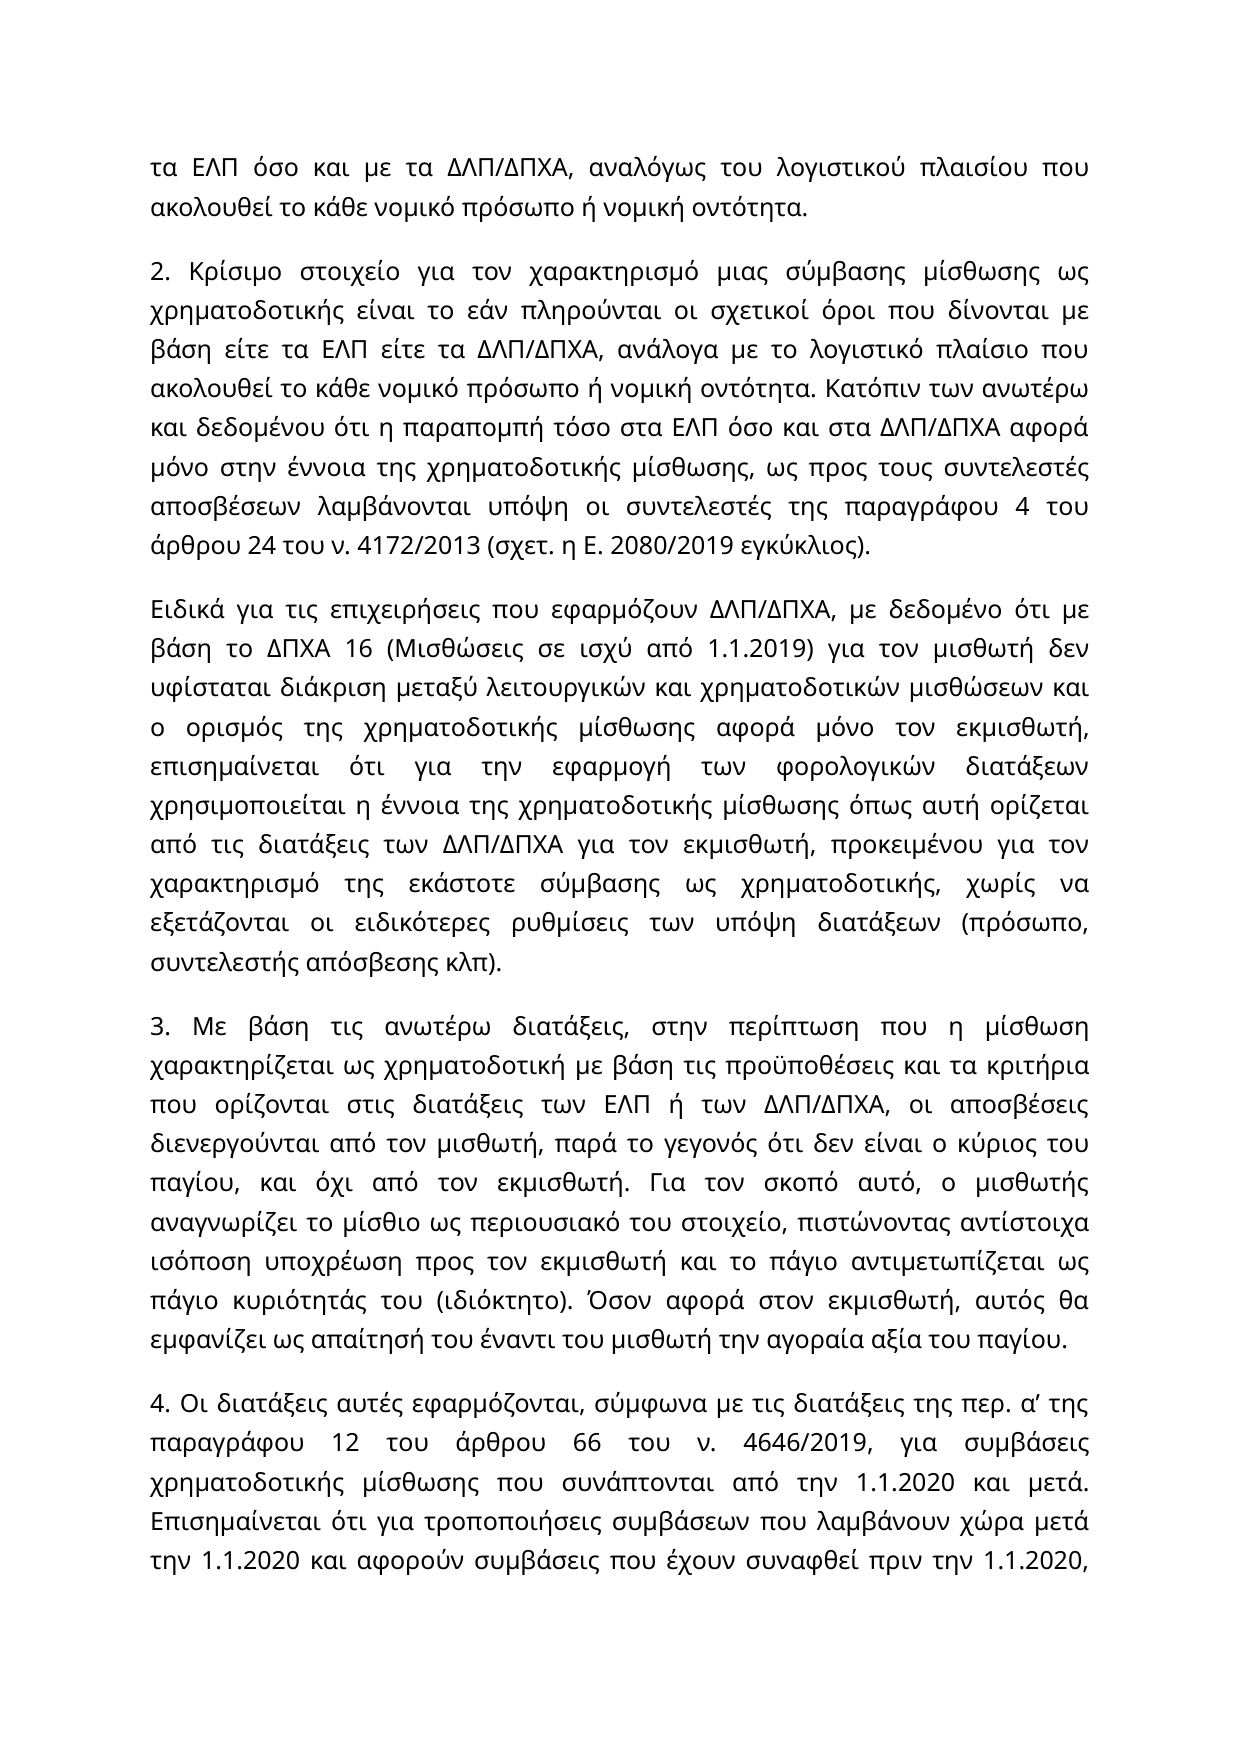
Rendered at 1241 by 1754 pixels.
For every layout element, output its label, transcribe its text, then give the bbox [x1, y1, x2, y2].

text Ειδικά για τις επιχειρήσεις που εφαρμόζουν ΔΛΠ/ΔΠΧΑ, με δεδομένο ότι με βάση το ΔΠΧΑ 16 (Μισθώσεις σε ισχύ από 1.1.2019) για τον μισθωτή δεν υφίσταται διάκριση μεταξύ λειτουργικών και χρηματοδοτικών μισθώσεων και ο ορισμός της χρηματοδοτικής μίσθωσης αφορά μόνο τον εκμισθωτή, επισημαίνεται ότι για την εφαρμογή των φορολογικών διατάξεων χρησιμοποιείται η έννοια της χρηματοδοτικής μίσθωσης όπως αυτή ορίζεται από τις διατάξεις των ΔΛΠ/ΔΠΧΑ για τον εκμισθωτή, προκειμένου για τον χαρακτηρισμό της εκάστοτε σύμβασης ως χρηματοδοτικής, χωρίς να εξετάζονται οι ειδικότερες ρυθμίσεις των υπόψη διατάξεων (πρόσωπο, συντελεστής απόσβεσης κλπ). [150, 592, 1090, 978]
text 4. Οι διατάξεις αυτές εφαρμόζονται, σύμφωνα με τις διατάξεις της περ. α’ της παραγράφου 12 του άρθρου 66 του ν. 4646/2019, για συμβάσεις χρηματοδοτικής μίσθωσης που συνάπτονται από την 1.1.2020 και μετά. Επισημαίνεται ότι για τροποποιήσεις συμβάσεων που λαμβάνουν χώρα μετά την 1.1.2020 και αφορούν συμβάσεις που έχουν συναφθεί πριν την 1.1.2020, [150, 1386, 1090, 1577]
text τα ΕΛΠ όσο και με τα ΔΛΠ/ΔΠΧΑ, αναλόγως του λογιστικού πλαισίου που ακολουθεί το κάθε νομικό πρόσωπο ή νομική οντότητα. [150, 150, 1090, 223]
text 2. Κρίσιμο στοιχείο για τον χαρακτηρισμό μιας σύμβασης μίσθωσης ως χρηματοδοτικής είναι το εάν πληρούνται οι σχετικοί όροι που δίνονται με βάση είτε τα ΕΛΠ είτε τα ΔΛΠ/ΔΠΧΑ, ανάλογα με το λογιστικό πλαίσιο που ακολουθεί το κάθε νομικό πρόσωπο ή νομική οντότητα. Κατόπιν των ανωτέρω και δεδομένου ότι η παραπομπή τόσο στα ΕΛΠ όσο και στα ΔΛΠ/ΔΠΧΑ αφορά μόνο στην έννοια της χρηματοδοτικής μίσθωσης, ως προς τους συντελεστές αποσβέσεων λαμβάνονται υπόψη οι συντελεστές της παραγράφου 4 του άρθρου 24 του ν. 4172/2013 (σχετ. η Ε. 2080/2019 εγκύκλιος). [150, 253, 1090, 562]
text 3. Με βάση τις ανωτέρω διατάξεις, στην περίπτωση που η μίσθωση χαρακτηρίζεται ως χρηματοδοτική με βάση τις προϋποθέσεις και τα κριτήρια που ορίζονται στις διατάξεις των ΕΛΠ ή των ΔΛΠ/ΔΠΧΑ, οι αποσβέσεις διενεργούνται από τον μισθωτή, παρά το γεγονός ότι δεν είναι ο κύριος του παγίου, και όχι από τον εκμισθωτή. Για τον σκοπό αυτό, ο μισθωτής αναγνωρίζει το μίσθιο ως περιουσιακό του στοιχείο, πιστώνοντας αντίστοιχα ισόποση υποχρέωση προς τον εκμισθωτή και το πάγιο αντιμετωπίζεται ως πάγιο κυριότητάς του (ιδιόκτητο). Όσον αφορά στον εκμισθωτή, αυτός θα εμφανίζει ως απαίτησή του έναντι του μισθωτή την αγοραία αξία του παγίου. [150, 1008, 1090, 1356]
